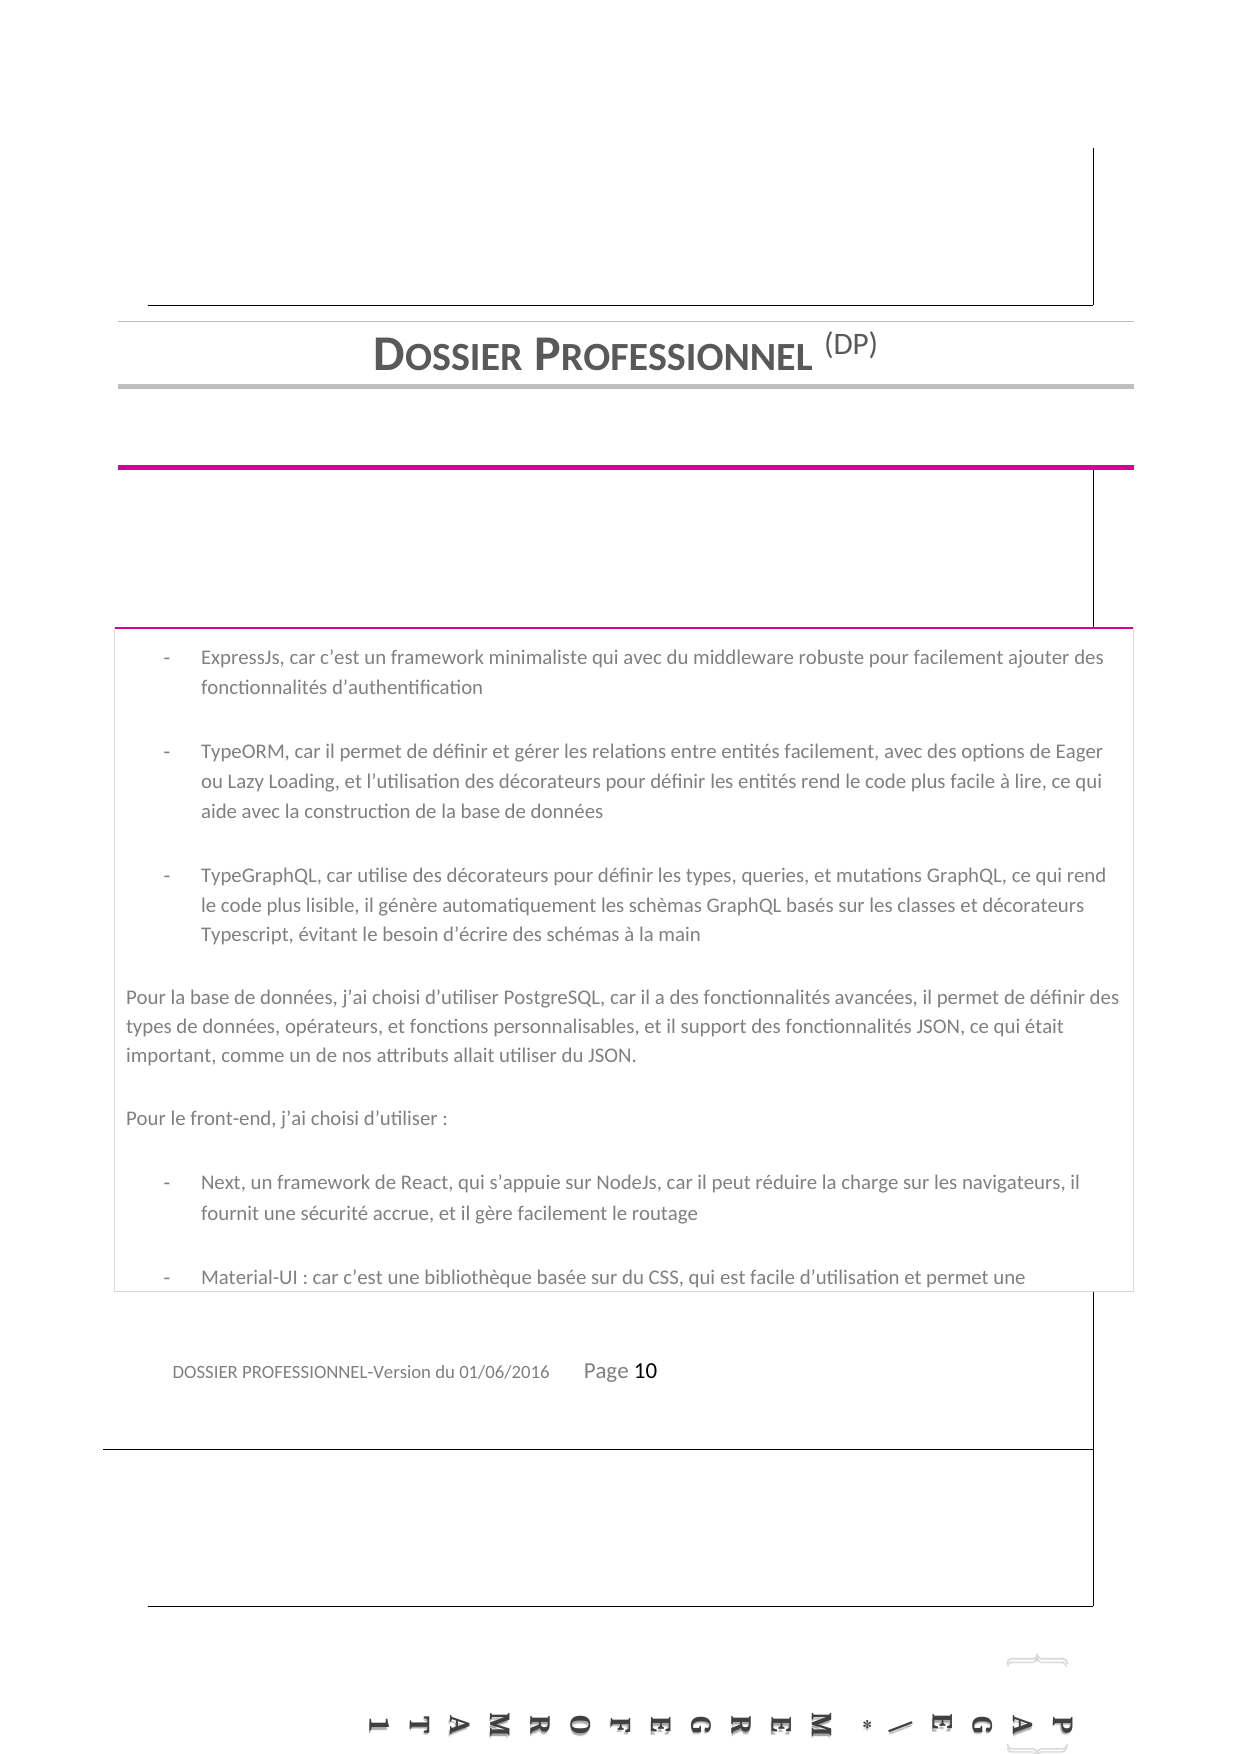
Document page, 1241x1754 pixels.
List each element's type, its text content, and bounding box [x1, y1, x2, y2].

table_cell ExpressJs, car c’est un framework minimaliste qui avec du middleware robuste pour facilement ajouter des fonctionnalités d’authentification TypeORM, car il permet de définir et gérer les relations entre entités facilement, avec des options de Eager ou Lazy Loading, et l’utilisation des décorateurs pour définir les entités rend le code plus facile à lire, ce qui aide avec la construction de la base de données TypeGraphQL, car utilise des décorateurs pour définir les types, queries, et mutations GraphQL, ce qui rend le code plus lisible, il génère automatiquement les schèmas GraphQL basés sur les classes et décorateurs Typescript, évitant le besoin d’écrire des schémas à la main Pour la base de données, j’ai choisi d’utiliser PostgreSQL, car il a des fonctionnalités avancées, il permet de définir des types de données, opérateurs, et fonctions personnalisables, et il support des fonctionnalités JSON, ce qui était important, comme un de nos attributs allait utiliser du JSON. Pour le front-end, j’ai choisi d’utiliser : Next, un framework de React, qui s’appuie sur NodeJs, car il peut réduire la charge sur les navigateurs, il fournit une sécurité accrue, et il gère facilement le routage Material-UI : car c’est une bibliothèque basée sur du CSS, qui est facile d’utilisation et permet une [115, 629, 1133, 1291]
